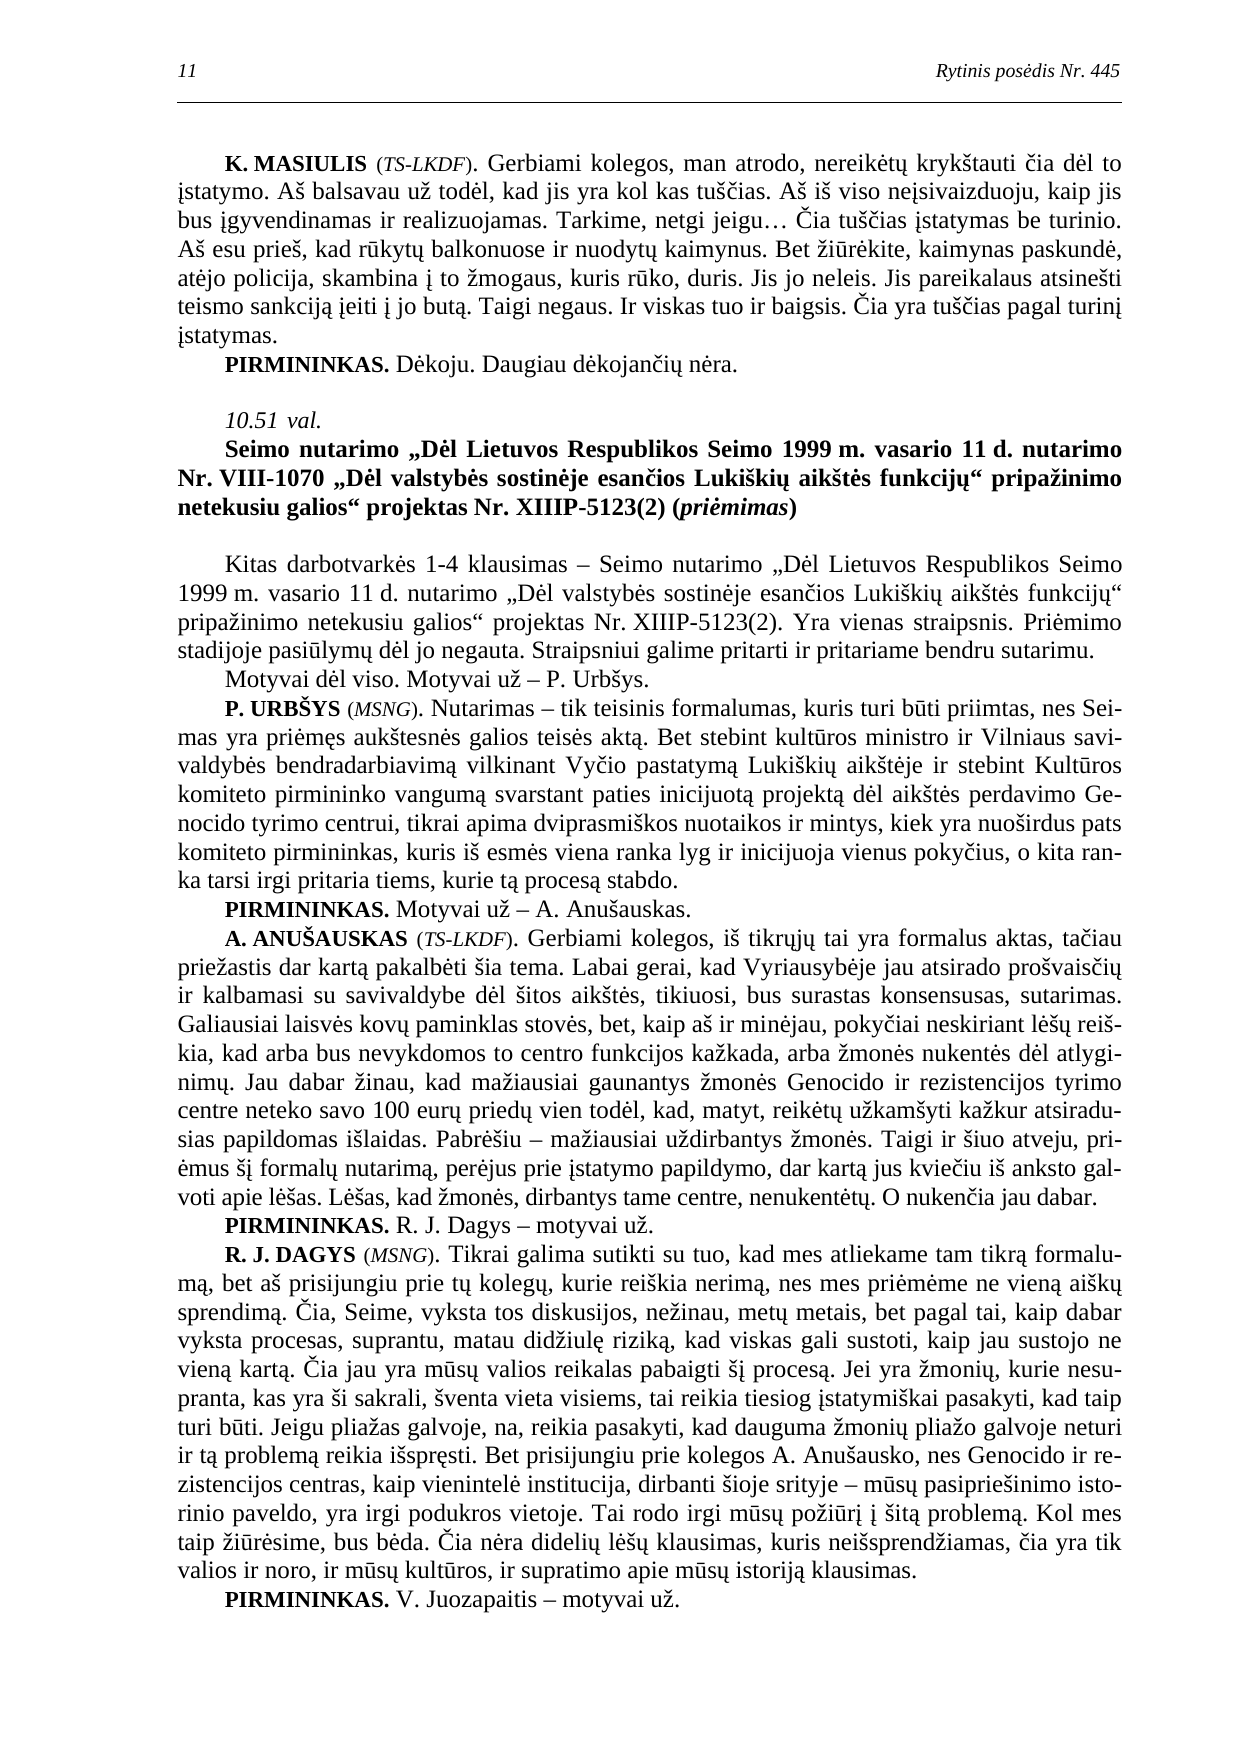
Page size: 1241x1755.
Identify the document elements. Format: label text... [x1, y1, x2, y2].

text PIRMININKAS. Dė­ko­ju. Dau­giau dė­ko­jan­čių nė­ra. [177, 349, 1122, 378]
text P. URBŠYS (MSNG). Nu­ta­ri­mas – tik tei­si­nis for­ma­lu­mas, ku­ris tu­ri bū­ti pri­im­tas, nes Sei­mas yra pri­ėmęs aukš­tes­nės ga­lios tei­sės ak­tą. Bet ste­bint kul­tū­ros mi­nist­ro ir Vil­niaus sa­vi­val­dy­bės ben­dra­dar­bia­vi­mą vil­ki­nant Vy­čio pa­sta­ty­mą Lu­kiš­kių aikš­tė­je ir ste­bint Kul­tū­ros ko­mi­te­to pir­mi­nin­ko van­gu­mą svars­tant pa­ties ini­ci­juo­tą pro­jek­tą dėl aikš­tės per­da­vi­mo Ge­no­ci­do ty­ri­mo cen­trui, tik­rai ap­ima dvi­pras­miš­kos nuo­tai­kos ir min­tys, kiek yra nuo­šir­dus pats ko­mi­te­to pir­mi­nin­kas, ku­ris iš es­mės vie­na ran­ka lyg ir ini­ci­juo­ja vie­nus po­ky­čius, o ki­ta ran­ka tar­si ir­gi pri­ta­ria tiems, ku­rie tą pro­ce­są stab­do. [177, 693, 1122, 894]
text 10.51 val. [224, 406, 1122, 434]
text K. MASIULIS (TS-LKDF). Ger­bia­mi ko­le­gos, man at­ro­do, ne­rei­kė­tų krykš­tau­ti čia dėl to įsta­ty­mo. Aš bal­sa­vau už to­dėl, kad jis yra kol kas tuš­čias. Aš iš vi­so ne­įsi­vaiz­duo­ju, kaip jis bus įgy­ven­di­na­mas ir re­a­li­zuo­ja­mas. Tar­ki­me, net­gi jei­gu… Čia tuš­čias įsta­ty­mas be tu­ri­nio. Aš esu prieš, kad rū­ky­tų bal­ko­nuo­se ir nuo­dy­tų kai­my­nus. Bet žiū­rė­ki­te, kai­my­nas pa­skun­dė, at­ėjo po­li­ci­ja, skam­bi­na į to žmo­gaus, ku­ris rū­ko, du­ris. Jis jo ne­leis. Jis pa­rei­ka­laus at­si­neš­ti teis­mo sank­ci­ją įei­ti į jo bu­tą. Tai­gi ne­gaus. Ir vis­kas tuo ir baig­sis. Čia yra tuš­čias pa­gal tu­ri­nį įsta­ty­mas. [177, 148, 1122, 349]
text PIRMININKAS. V. Juo­za­pai­tis – mo­ty­vai už. [177, 1584, 1122, 1613]
text Mo­ty­vai dėl vi­so. Mo­ty­vai už – P. Urb­šys. [177, 664, 1122, 693]
text R. J. DAGYS (MSNG). Tik­rai ga­li­ma su­tik­ti su tuo, kad mes at­lie­ka­me tam tik­rą for­ma­lu­mą, bet aš pri­si­jun­giu prie tų ko­le­gų, ku­rie reiš­kia ne­ri­mą, nes mes pri­ėmė­me ne vie­ną aiš­kų spren­di­mą. Čia, Sei­me, vyks­ta tos dis­ku­si­jos, ne­ži­nau, me­tų me­tais, bet pa­gal tai, kaip da­bar vyks­ta pro­ce­sas, su­pran­tu, ma­tau di­džiu­lę ri­zi­ką, kad vis­kas ga­li su­sto­ti, kaip jau su­sto­jo ne vie­ną kar­tą. Čia jau yra mū­sų va­lios rei­ka­las pa­baig­ti šį pro­ce­są. Jei yra žmo­nių, ku­rie ne­su­pran­ta, kas yra ši sak­ra­li, šven­ta vie­ta vi­siems, tai rei­kia tie­siog įsta­ty­miš­kai pa­sa­ky­ti, kad taip tu­ri bū­ti. Jei­gu plia­žas gal­vo­je, na, rei­kia pa­sa­ky­ti, kad dau­gu­ma žmo­nių plia­žo gal­vo­je ne­tu­ri ir tą pro­ble­mą rei­kia iš­spręs­ti. Bet pri­si­jun­giu prie ko­le­gos A. Anu­šaus­ko, nes Ge­no­ci­do ir re­zis­ten­ci­jos cen­tras, kaip vie­nin­te­lė ins­ti­tu­ci­ja, dir­ban­ti šio­je sri­ty­je – mū­sų pa­si­prie­ši­ni­mo is­to­ri­nio pa­vel­do, yra ir­gi po­duk­ros vie­to­je. Tai ro­do ir­gi mū­sų po­žiū­rį į ši­tą pro­ble­mą. Kol mes taip žiū­rė­si­me, bus bė­da. Čia nė­ra di­de­lių lė­šų klau­si­mas, ku­ris ne­iš­spren­džia­mas, čia yra tik va­lios ir no­ro, ir mū­sų kul­tū­ros, ir su­pra­ti­mo apie mū­sų is­to­ri­ją klau­si­mas. [177, 1239, 1122, 1584]
text A. ANUŠAUSKAS (TS-LKDF). Ger­bia­mi ko­le­gos, iš tik­rų­jų tai yra for­ma­lus ak­tas, ta­čiau prie­žas­tis dar kar­tą pa­kal­bė­ti šia te­ma. La­bai ge­rai, kad Vy­riau­sy­bė­je jau at­si­ra­do pro­švais­čių ir kal­ba­ma­si su sa­vi­val­dy­be dėl ši­tos aikš­tės, ti­kiuo­si, bus su­ras­tas kon­sen­su­sas, su­ta­ri­mas. Ga­liau­siai lais­vės ko­vų pa­min­klas sto­vės, bet, kaip aš ir mi­nė­jau, po­ky­čiai ne­ski­riant lė­šų reiš­kia, kad ar­ba bus ne­vyk­do­mos to cen­tro funk­ci­jos kaž­ka­da, ar­ba žmo­nės nu­ken­tės dėl at­ly­gi­ni­mų. Jau da­bar ži­nau, kad ma­žiau­siai gau­nan­tys žmo­nės Ge­no­ci­do ir re­zis­ten­ci­jos ty­ri­mo cen­tre ne­te­ko sa­vo 100 eu­rų prie­dų vien to­dėl, kad, ma­tyt, rei­kė­tų už­kam­šy­ti kaž­kur at­si­ra­du­sias pa­pil­do­mas iš­lai­das. Pa­brė­šiu – ma­žiau­siai už­dir­ban­tys žmo­nės. Tai­gi ir šiuo at­ve­ju, pri­ėmus šį for­ma­lų nu­ta­ri­mą, per­ėjus prie įsta­ty­mo pa­pil­dy­mo, dar kar­tą jus kvie­čiu iš anks­to gal­vo­ti apie lė­šas. Lė­šas, kad žmo­nės, dir­ban­tys ta­me cen­tre, ne­nu­ken­tė­tų. O nu­ken­čia jau da­bar. [177, 923, 1122, 1210]
text Ki­tas dar­bo­tvarkės 1-4 klau­si­mas – Sei­mo nu­ta­ri­mo „Dėl Lie­tu­vos Res­pub­li­kos Sei­mo 1999 m. va­sa­rio 11 d. nu­ta­ri­mo „Dėl vals­ty­bės sos­ti­nė­je esan­čios Lu­kiš­kių aikš­tės funk­ci­jų“ pri­pa­ži­ni­mo ne­te­ku­siu ga­lios“ pro­jek­tas Nr. XIIIP-5123(2). Yra vie­nas straips­nis. Pri­ėmi­mo sta­di­jo­je pa­siū­ly­mų dėl jo ne­gau­ta. Straips­niui ga­li­me pri­tar­ti ir pri­ta­ria­me ben­dru su­ta­ri­mu. [177, 549, 1122, 664]
text Sei­mo nu­ta­ri­mo „Dėl Lie­tu­vos Res­pub­li­kos Sei­mo 1999 m. va­sa­rio 11 d. nu­ta­ri­mo Nr. VIII-1070 „Dėl vals­ty­bės sos­ti­nė­je esan­čios Lu­kiš­kių aikš­tės funk­ci­jų“ pri­pa­ži­ni­mo ne­te­ku­siu ga­lios“ pro­jek­tas Nr. XIIIP-5123(2) (pri­ėmi­mas) [177, 434, 1122, 520]
text PIRMININKAS. R. J. Da­gys – mo­ty­vai už. [177, 1210, 1122, 1239]
text PIRMININKAS. Mo­ty­vai už – A. Anu­šaus­kas. [177, 894, 1122, 923]
